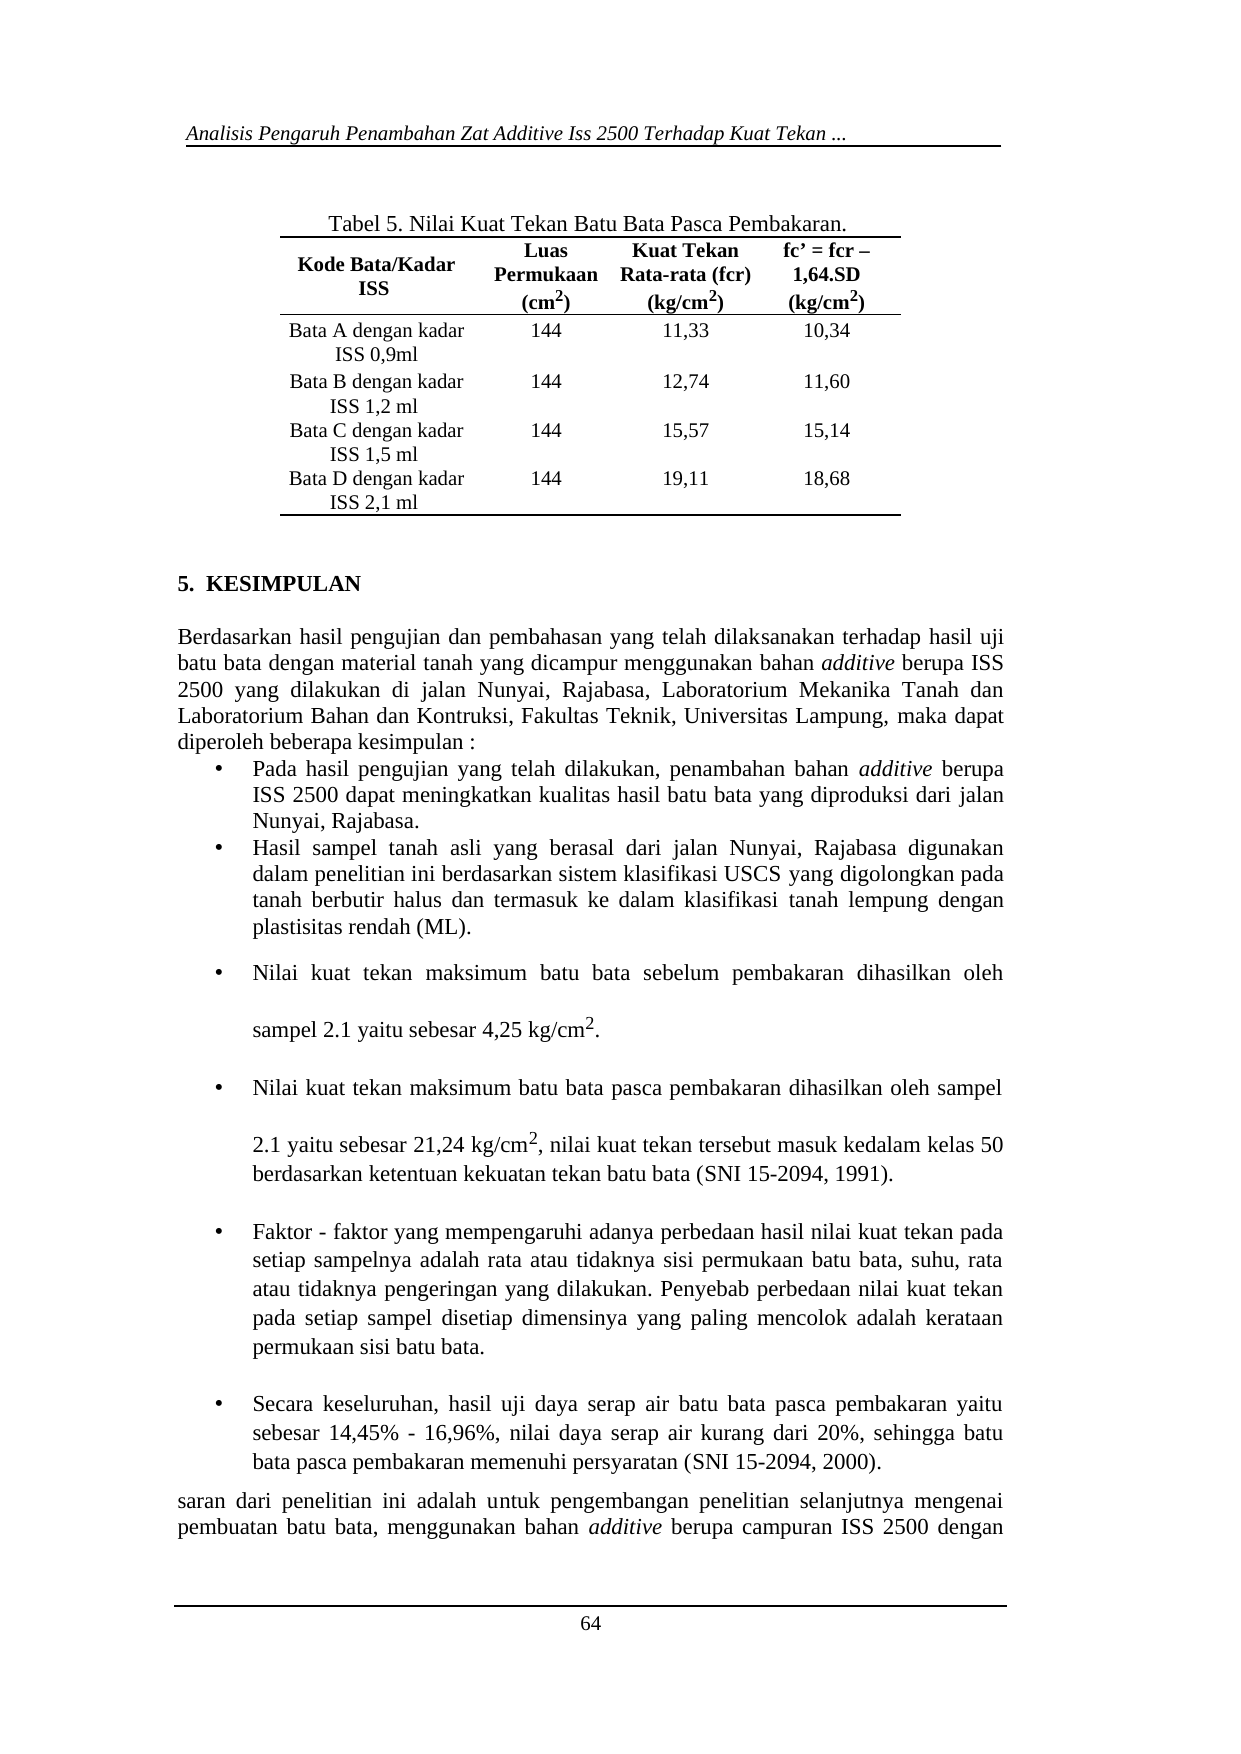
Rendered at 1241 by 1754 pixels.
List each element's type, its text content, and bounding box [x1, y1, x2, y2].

table_cell 10,34 [752, 315, 901, 369]
table_cell 15,14 [752, 418, 901, 466]
table_header Kode Bata/Kadar ISS [280, 238, 473, 314]
table_cell 144 [473, 370, 619, 418]
table_cell 11,33 [619, 315, 752, 369]
table_cell Bata B dengan kadar ISS 1,2 ml [280, 370, 473, 418]
table_cell 11,60 [752, 370, 901, 418]
table_header Kuat Tekan Rata-rata (fcr) (kg/cm2) [619, 238, 752, 314]
list 5. KESIMPULAN [177, 570, 1004, 597]
table_cell 19,11 [619, 466, 752, 514]
list Pada hasil pengujian yang telah dilakukan, penambahan bahan additive berupa ISS 2500 dapat meningkatkan kualitas hasil batu bata yang diproduksi dari jalan Nunyai, Rajabasa. [215, 755, 1004, 834]
list Nilai kuat tekan maksimum batu bata pasca pembakaran dihasilkan oleh sampel 2.1 yaitu sebesar 21,24 kg/cm2, nilai kuat tekan tersebut masuk kedalam kelas 50 berdasarkan ketentuan kekuatan tekan batu bata (SNI 15-2094, 1991). [215, 1055, 1004, 1187]
table_header Luas Permukaan (cm2) [473, 238, 619, 314]
text saran dari penelitian ini adalah untuk pengembangan penelitian selanjutnya mengenai pembuatan batu bata, menggunakan bahan additive berupa campuran ISS 2500 dengan [177, 1487, 1004, 1539]
table_cell 12,74 [619, 370, 752, 418]
list Faktor - faktor yang mempengaruhi adanya perbedaan hasil nilai kuat tekan pada setiap sampelnya adalah rata atau tidaknya sisi permukaan batu bata, suhu, rata atau tidaknya pengeringan yang dilakukan. Penyebab perbedaan nilai kuat tekan pada setiap sampel disetiap dimensinya yang paling mencolok adalah kerataan permukaan sisi batu bata. [215, 1199, 1004, 1359]
list Secara keseluruhan, hasil uji daya serap air batu bata pasca pembakaran yaitu sebesar 14,45% - 16,96%, nilai daya serap air kurang dari 20%, sehingga batu bata pasca pembakaran memenuhi persyaratan (SNI 15-2094, 2000). [215, 1372, 1004, 1474]
table_cell Bata C dengan kadar ISS 1,5 ml [280, 418, 473, 466]
table_cell 144 [473, 466, 619, 514]
list Nilai kuat tekan maksimum batu bata sebelum pembakaran dihasilkan oleh sampel 2.1 yaitu sebesar 4,25 kg/cm2. [215, 939, 1004, 1043]
text Tabel 5. Nilai Kuat Tekan Batu Bata Pasca Pembakaran. [177, 209, 1004, 236]
table_cell 18,68 [752, 466, 901, 514]
table_cell 144 [473, 315, 619, 369]
table_cell Bata A dengan kadar ISS 0,9ml [280, 315, 473, 369]
table_header fc’ = fcr – 1,64.SD (kg/cm2) [752, 238, 901, 314]
table_cell 144 [473, 418, 619, 466]
list Hasil sampel tanah asli yang berasal dari jalan Nunyai, Rajabasa digunakan dalam penelitian ini berdasarkan sistem klasifikasi USCS yang digolongkan pada tanah berbutir halus dan termasuk ke dalam klasifikasi tanah lempung dengan plastisitas rendah (ML). [215, 834, 1004, 939]
table_cell Bata D dengan kadar ISS 2,1 ml [280, 466, 473, 514]
table_cell 15,57 [619, 418, 752, 466]
text Berdasarkan hasil pengujian dan pembahasan yang telah dilaksanakan terhadap hasil uji batu bata dengan material tanah yang dicampur menggunakan bahan additive berupa ISS 2500 yang dilakukan di jalan Nunyai, Rajabasa, Laboratorium Mekanika Tanah dan Laboratorium Bahan dan Kontruksi, Fakultas Teknik, Universitas Lampung, maka dapat diperoleh beberapa kesimpulan : [177, 623, 1004, 755]
